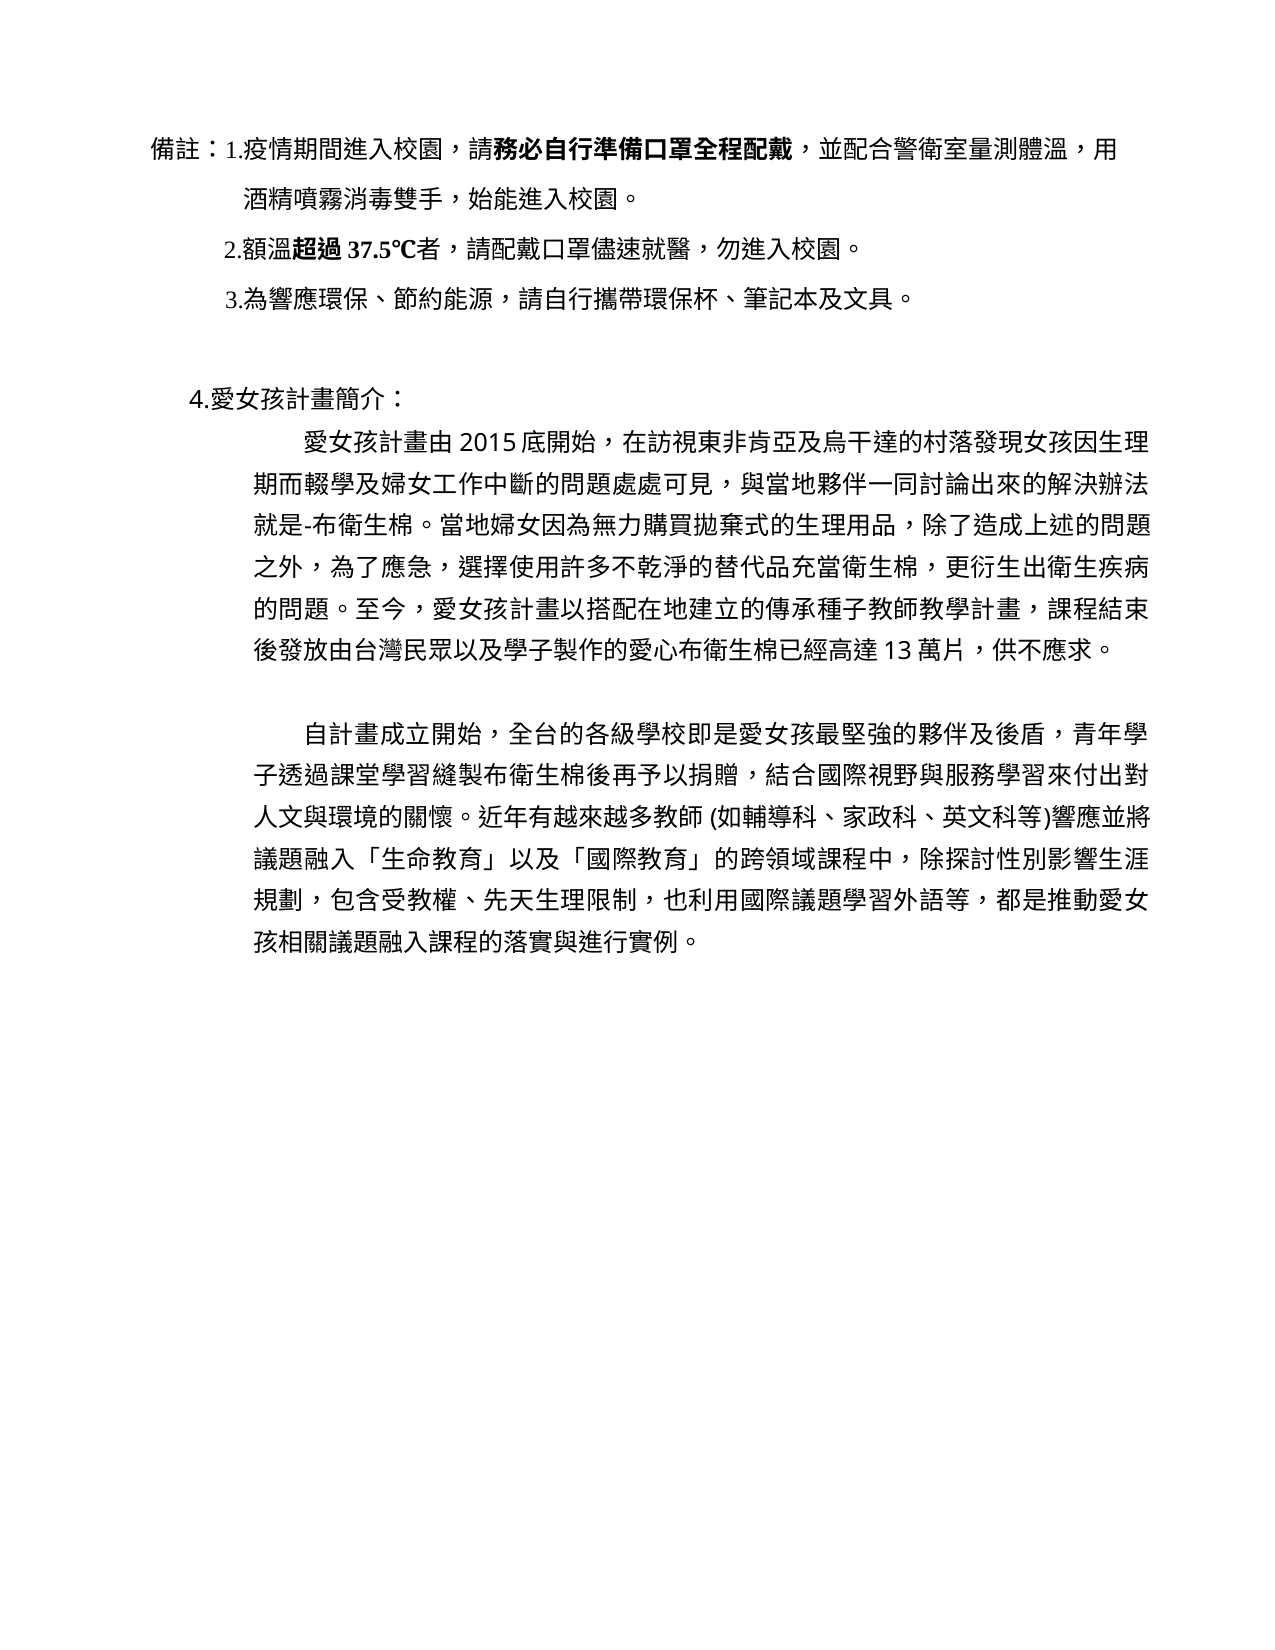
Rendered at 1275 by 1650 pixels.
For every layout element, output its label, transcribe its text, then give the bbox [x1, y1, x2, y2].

list 愛女孩計畫由2015底開始，在訪視東非肯亞及烏干達的村落發現女孩因生理期而輟學及婦女工作中斷的問題處處可見，與當地夥伴一同討論出來的解決辦法就是-布衛生棉。當地婦女因為無力購買拋棄式的生理用品，除了造成上述的問題之外，為了應急，選擇使用許多不乾淨的替代品充當衛生棉，更衍生出衛生疾病的問題。至今，愛女孩計畫以搭配在地建立的傳承種子教師教學計畫，課程結束後發放由台灣民眾以及學子製作的愛心布衛生棉已經高達13萬片，供不應求。 [253, 418, 1151, 668]
list 自計畫成立開始，全台的各級學校即是愛女孩最堅強的夥伴及後盾，青年學子透過課堂學習縫製布衛生棉後再予以捐贈，結合國際視野與服務學習來付出對人文與環境的關懷。近年有越來越多教師 (如輔導科、家政科、英文科等)響應並將議題融入「生命教育」以及「國際教育」的跨領域課程中，除探討性別影響生涯規劃，包含受教權、先天生理限制，也利用國際議題學習外語等，都是推動愛女孩相關議題融入課程的落實與進行實例。 [253, 710, 1151, 960]
text 3.為響應環保、節約能源，請自行攜帶環保杯、筆記本及文具。 [150, 268, 1137, 318]
text 4.愛女孩計畫簡介： [150, 368, 1137, 418]
text 酒精噴霧消毒雙手，始能進入校園。 2.額溫超過37.5℃者，請配戴口罩儘速就醫，勿進入校園。 [150, 168, 1137, 268]
text 備註：1.疫情期間進入校園，請務必自行準備口罩全程配戴，並配合警衛室量測體溫，用 [150, 118, 1137, 168]
